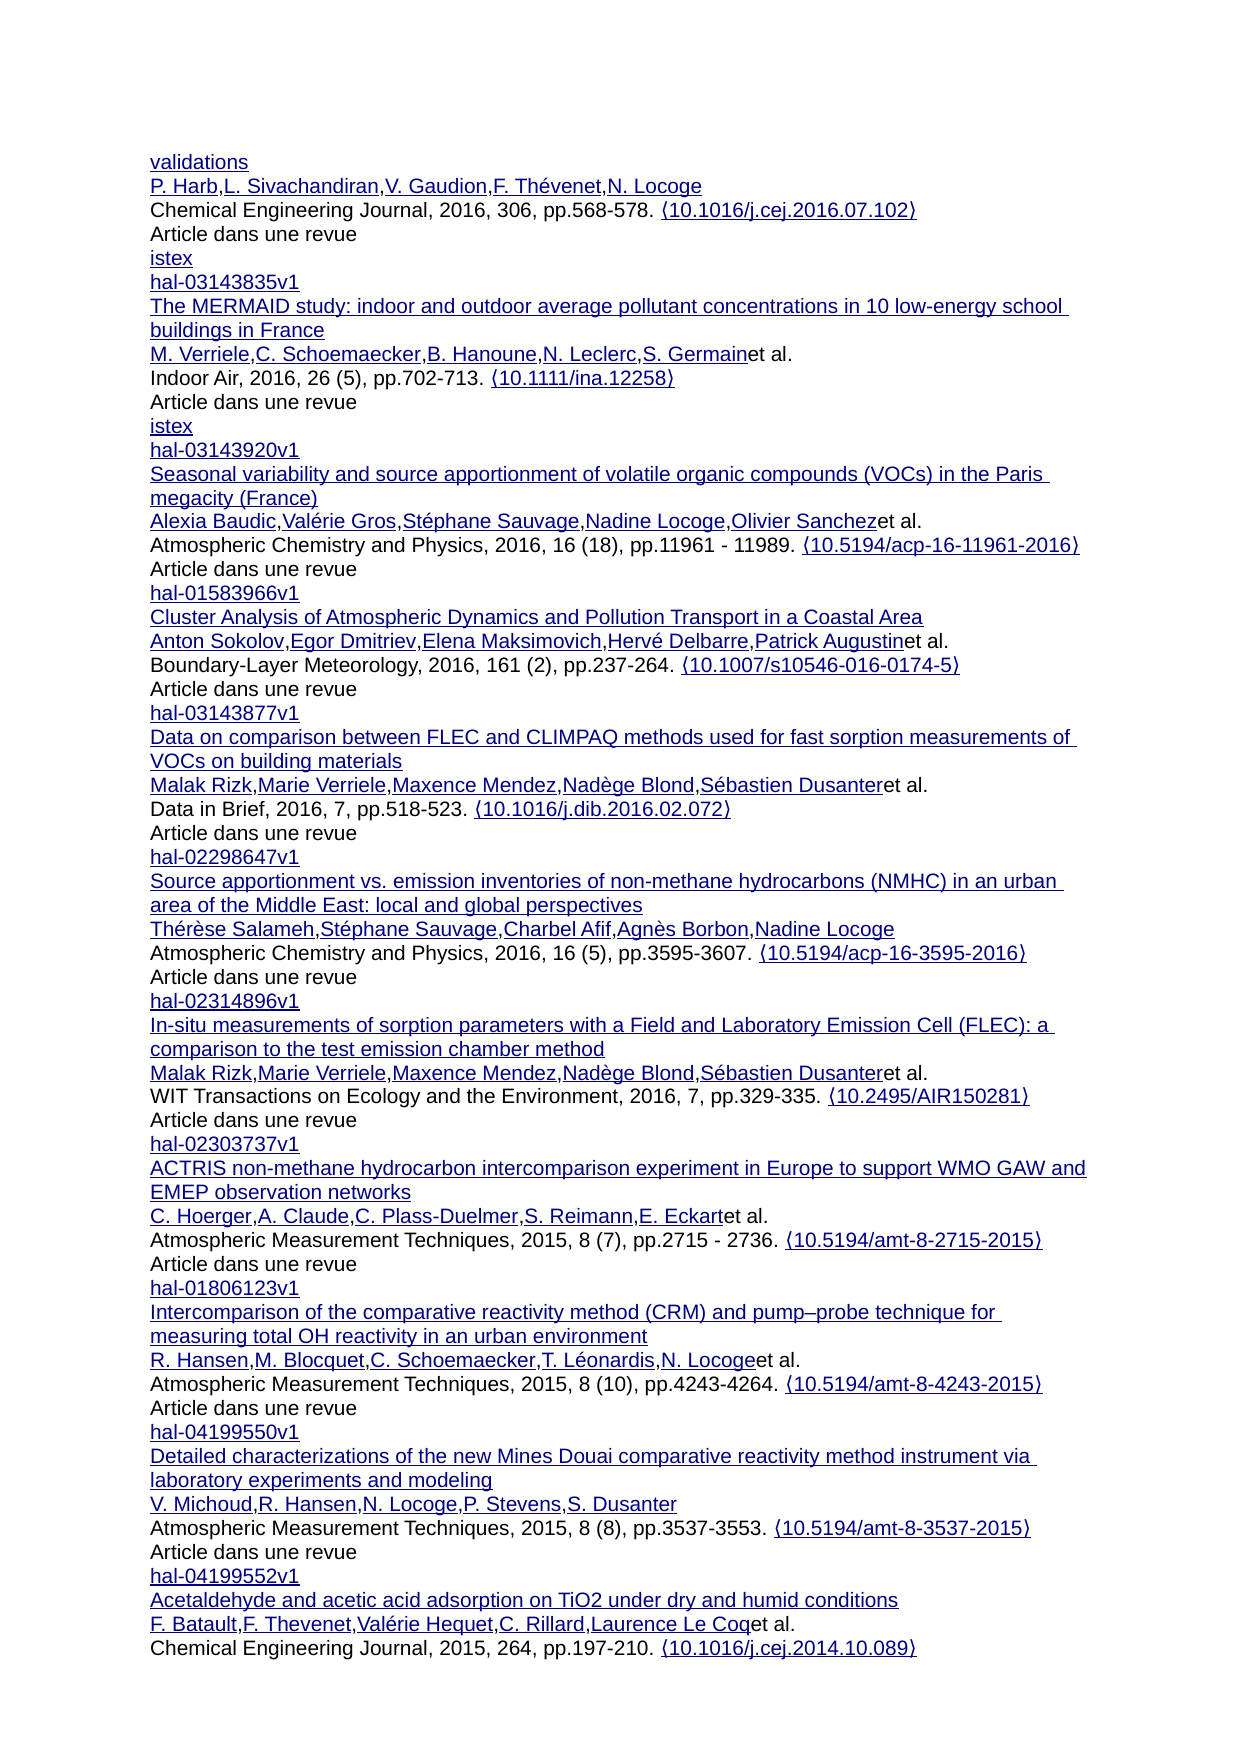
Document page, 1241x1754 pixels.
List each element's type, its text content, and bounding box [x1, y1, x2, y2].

table_cell Intercomparison of the comparative reactivity method (CRM) and pump–probe technique for measuring total OH reactivity in an urban environment R. Hansen,M. Blocquet,C. Schoemaecker,T. Léonardis,N. Locogeet al. Atmospheric Measurement Techniques, 2015, 8 (10), pp.4243-4264. ⟨10.5194/amt-8-4243-2015⟩ Article dans une revue hal-04199550v1 [150, 1300, 1090, 1444]
table_cell Detailed characterizations of the new Mines Douai comparative reactivity method instrument via laboratory experiments and modeling V. Michoud,R. Hansen,N. Locoge,P. Stevens,S. Dusanter Atmospheric Measurement Techniques, 2015, 8 (8), pp.3537-3553. ⟨10.5194/amt-8-3537-2015⟩ Article dans une revue hal-04199552v1 [150, 1444, 1090, 1587]
table_cell Acetaldehyde and acetic acid adsorption on TiO2 under dry and humid conditions F. Batault,F. Thevenet,Valérie Hequet,C. Rillard,Laurence Le Coqet al. Chemical Engineering Journal, 2015, 264, pp.197-210. ⟨10.1016/j.cej.2014.10.089⟩ [150, 1588, 1090, 1659]
table_cell The MERMAID study: indoor and outdoor average pollutant concentrations in 10 low‐energy school buildings in France M. Verriele,C. Schoemaecker,B. Hanoune,N. Leclerc,S. Germainet al. Indoor Air, 2016, 26 (5), pp.702-713. ⟨10.1111/ina.12258⟩ Article dans une revue istex hal-03143920v1 [150, 294, 1090, 461]
table_cell Data on comparison between FLEC and CLIMPAQ methods used for fast sorption measurements of VOCs on building materials Malak Rizk,Marie Verriele,Maxence Mendez,Nadège Blond,Sébastien Dusanteret al. Data in Brief, 2016, 7, pp.518-523. ⟨10.1016/j.dib.2016.02.072⟩ Article dans une revue hal-02298647v1 [150, 725, 1090, 869]
table_cell Seasonal variability and source apportionment of volatile organic compounds (VOCs) in the Paris megacity (France) Alexia Baudic,Valérie Gros,Stéphane Sauvage,Nadine Locoge,Olivier Sanchezet al. Atmospheric Chemistry and Physics, 2016, 16 (18), pp.11961 - 11989. ⟨10.5194/acp-16-11961-2016⟩ Article dans une revue hal-01583966v1 [150, 461, 1090, 605]
table_cell Source apportionment vs. emission inventories of non-methane hydrocarbons (NMHC) in an urban area of the Middle East: local and global perspectives Thérèse Salameh,Stéphane Sauvage,Charbel Afif,Agnès Borbon,Nadine Locoge Atmospheric Chemistry and Physics, 2016, 16 (5), pp.3595-3607. ⟨10.5194/acp-16-3595-2016⟩ Article dans une revue hal-02314896v1 [150, 869, 1090, 1012]
table_cell ACTRIS non-methane hydrocarbon intercomparison experiment in Europe to support WMO GAW and EMEP observation networks C. Hoerger,A. Claude,C. Plass-Duelmer,S. Reimann,E. Eckartet al. Atmospheric Measurement Techniques, 2015, 8 (7), pp.2715 - 2736. ⟨10.5194/amt-8-2715-2015⟩ Article dans une revue hal-01806123v1 [150, 1156, 1090, 1300]
table_cell Cluster Analysis of Atmospheric Dynamics and Pollution Transport in a Coastal Area Anton Sokolov,Egor Dmitriev,Elena Maksimovich,Hervé Delbarre,Patrick Augustinet al. Boundary-Layer Meteorology, 2016, 161 (2), pp.237-264. ⟨10.1007/s10546-016-0174-5⟩ Article dans une revue hal-03143877v1 [150, 605, 1090, 725]
table_cell validations P. Harb,L. Sivachandiran,V. Gaudion,F. Thévenet,N. Locoge Chemical Engineering Journal, 2016, 306, pp.568-578. ⟨10.1016/j.cej.2016.07.102⟩ Article dans une revue istex hal-03143835v1 [150, 150, 1090, 294]
table_cell In-situ measurements of sorption parameters with a Field and Laboratory Emission Cell (FLEC): a comparison to the test emission chamber method Malak Rizk,Marie Verriele,Maxence Mendez,Nadège Blond,Sébastien Dusanteret al. WIT Transactions on Ecology and the Environment, 2016, 7, pp.329-335. ⟨10.2495/AIR150281⟩ Article dans une revue hal-02303737v1 [150, 1013, 1090, 1156]
